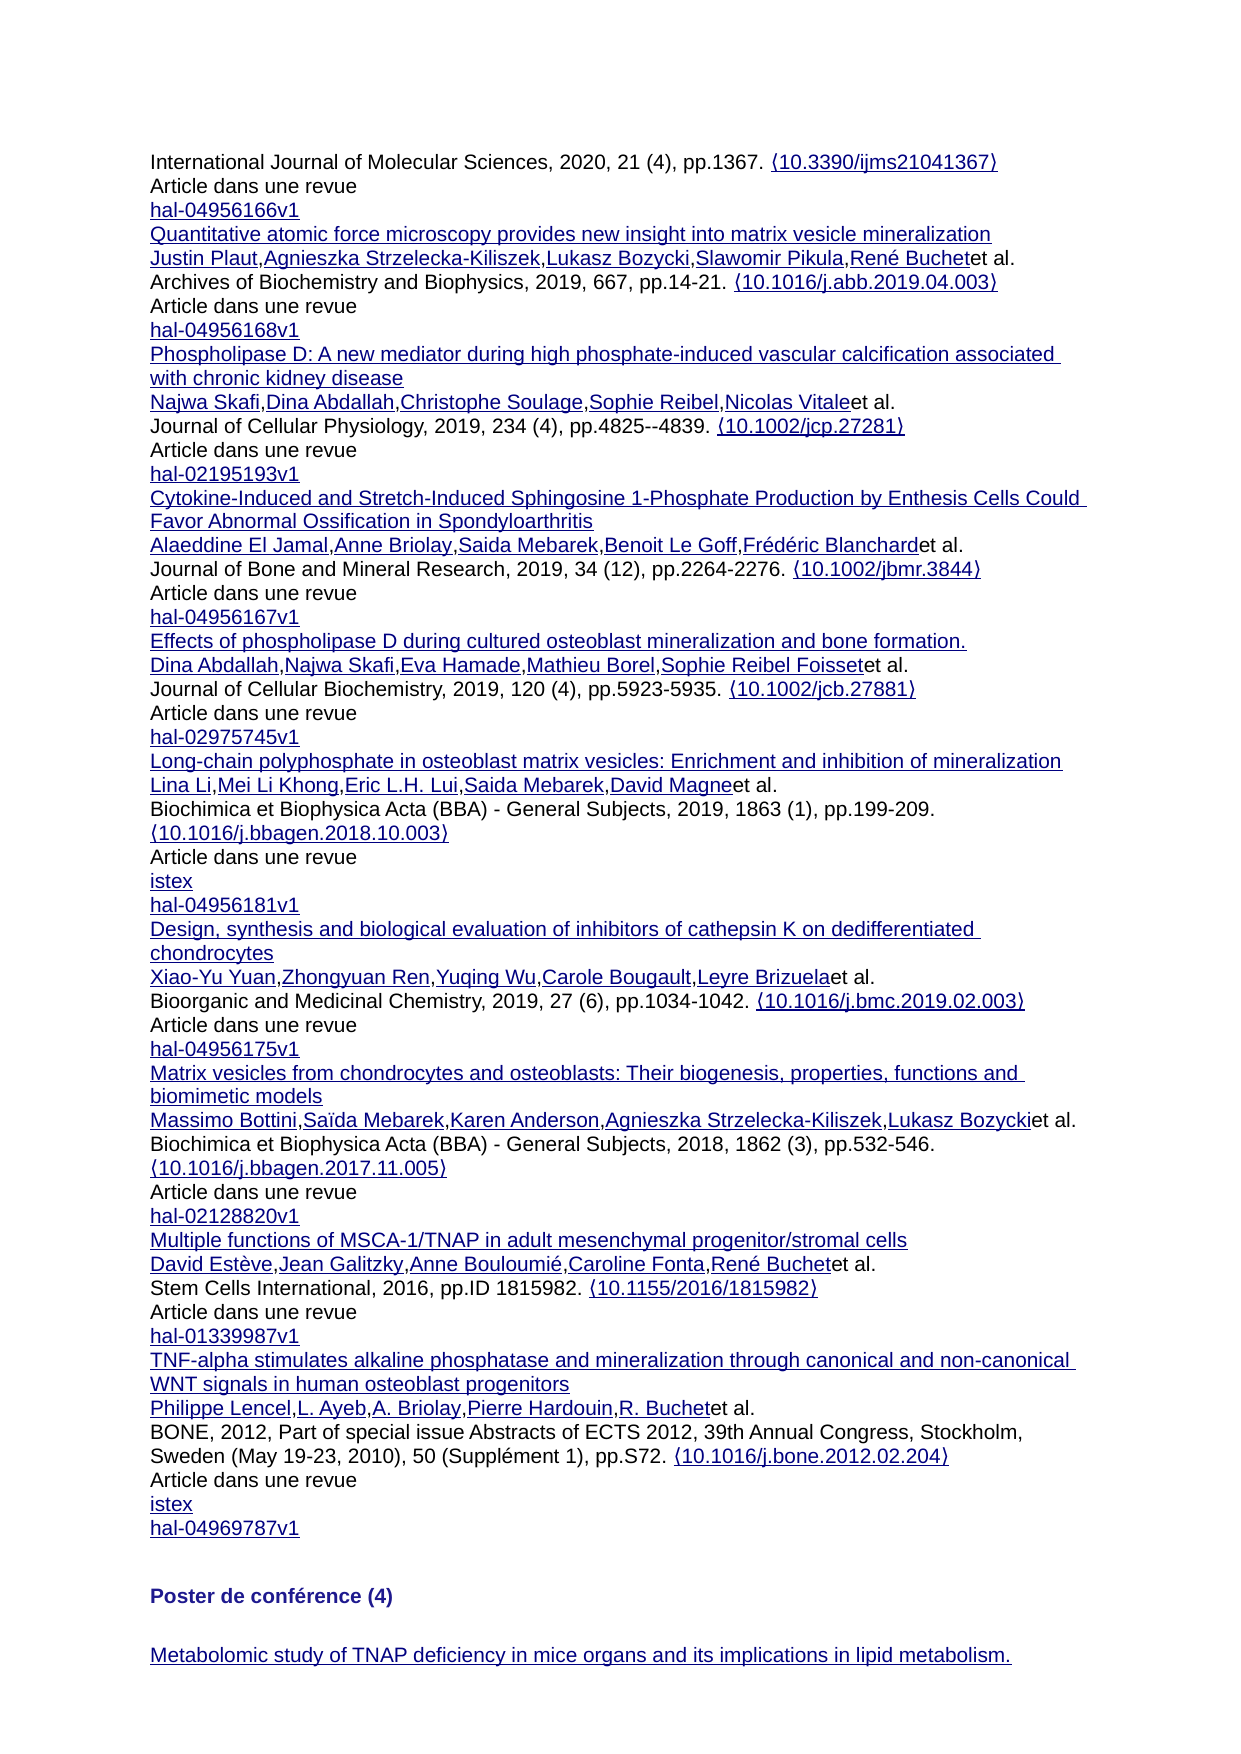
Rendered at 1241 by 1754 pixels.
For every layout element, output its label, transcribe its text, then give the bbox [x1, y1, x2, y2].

table_cell Cytokine-Induced and Stretch-Induced Sphingosine 1-Phosphate Production by Enthesis Cells Could Favor Abnormal Ossification in Spondyloarthritis Alaeddine El Jamal,Anne Briolay,Saida Mebarek,Benoit Le Goff,Frédéric Blanchardet al. Journal of Bone and Mineral Research, 2019, 34 (12), pp.2264-2276. ⟨10.1002/jbmr.3844⟩ Article dans une revue hal-04956167v1 [150, 485, 1090, 629]
table_cell Phospholipase D: A new mediator during high phosphate-induced vascular calcification associated with chronic kidney disease Najwa Skafi,Dina Abdallah,Christophe Soulage,Sophie Reibel,Nicolas Vitaleet al. Journal of Cellular Physiology, 2019, 234 (4), pp.4825--4839. ⟨10.1002/jcp.27281⟩ Article dans une revue hal-02195193v1 [150, 342, 1090, 485]
table_cell Long-chain polyphosphate in osteoblast matrix vesicles: Enrichment and inhibition of mineralization Lina Li,Mei Li Khong,Eric L.H. Lui,Saida Mebarek,David Magneet al. Biochimica et Biophysica Acta (BBA) - General Subjects, 2019, 1863 (1), pp.199-209. ⟨10.1016/j.bbagen.2018.10.003⟩ Article dans une revue istex hal-04956181v1 [150, 749, 1090, 917]
table_cell International Journal of Molecular Sciences, 2020, 21 (4), pp.1367. ⟨10.3390/ijms21041367⟩ Article dans une revue hal-04956166v1 [150, 150, 1090, 222]
table_cell Quantitative atomic force microscopy provides new insight into matrix vesicle mineralization Justin Plaut,Agnieszka Strzelecka-Kiliszek,Lukasz Bozycki,Slawomir Pikula,René Buchetet al. Archives of Biochemistry and Biophysics, 2019, 667, pp.14-21. ⟨10.1016/j.abb.2019.04.003⟩ Article dans une revue hal-04956168v1 [150, 222, 1090, 342]
table_cell Effects of phospholipase D during cultured osteoblast mineralization and bone formation. Dina Abdallah,Najwa Skafi,Eva Hamade,Mathieu Borel,Sophie Reibel Foissetet al. Journal of Cellular Biochemistry, 2019, 120 (4), pp.5923-5935. ⟨10.1002/jcb.27881⟩ Article dans une revue hal-02975745v1 [150, 629, 1090, 749]
table_header Metabolomic study of TNAP deficiency in mice organs and its implications in lipid metabolism. [150, 1643, 1090, 1667]
table_cell Design, synthesis and biological evaluation of inhibitors of cathepsin K on dedifferentiated chondrocytes Xiao-Yu Yuan,Zhongyuan Ren,Yuqing Wu,Carole Bougault,Leyre Brizuelaet al. Bioorganic and Medicinal Chemistry, 2019, 27 (6), pp.1034-1042. ⟨10.1016/j.bmc.2019.02.003⟩ Article dans une revue hal-04956175v1 [150, 917, 1090, 1060]
subtitle Poster de conférence (4) [150, 1584, 1090, 1608]
table_cell Matrix vesicles from chondrocytes and osteoblasts: Their biogenesis, properties, functions and biomimetic models Massimo Bottini,Saïda Mebarek,Karen Anderson,Agnieszka Strzelecka-Kiliszek,Lukasz Bozyckiet al. Biochimica et Biophysica Acta (BBA) - General Subjects, 2018, 1862 (3), pp.532-546. ⟨10.1016/j.bbagen.2017.11.005⟩ Article dans une revue hal-02128820v1 [150, 1060, 1090, 1228]
table_cell Multiple functions of MSCA-1/TNAP in adult mesenchymal progenitor/stromal cells David Estève,Jean Galitzky,Anne Bouloumié,Caroline Fonta,René Buchetet al. Stem Cells International, 2016, pp.ID 1815982. ⟨10.1155/2016/1815982⟩ Article dans une revue hal-01339987v1 [150, 1228, 1090, 1348]
table_cell TNF-alpha stimulates alkaline phosphatase and mineralization through canonical and non-canonical WNT signals in human osteoblast progenitors Philippe Lencel,L. Ayeb,A. Briolay,Pierre Hardouin,R. Buchetet al. BONE, 2012, Part of special issue Abstracts of ECTS 2012, 39th Annual Congress, Stockholm, Sweden (May 19-23, 2010), 50 (Supplément 1), pp.S72. ⟨10.1016/j.bone.2012.02.204⟩ Article dans une revue istex hal-04969787v1 [150, 1348, 1090, 1539]
